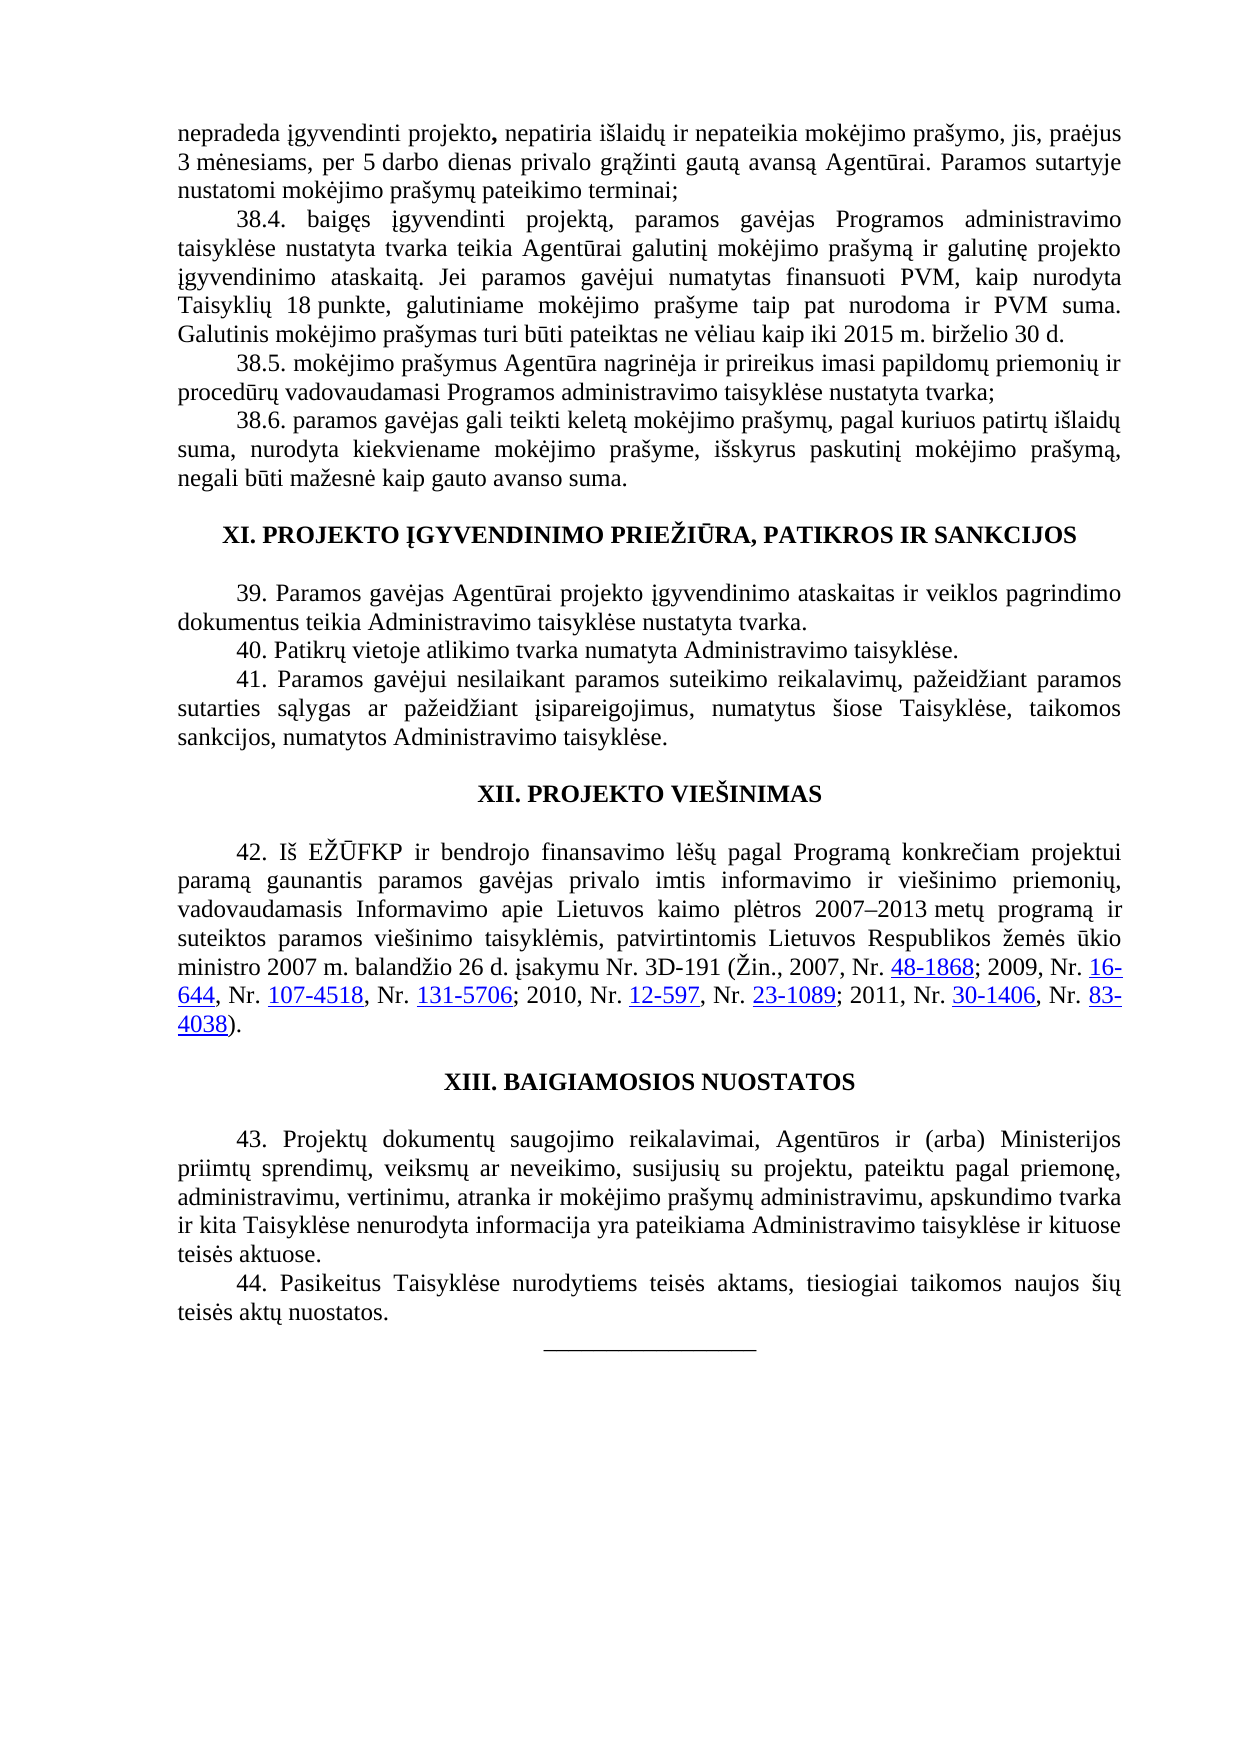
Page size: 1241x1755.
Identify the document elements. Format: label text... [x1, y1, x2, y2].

text 39. Paramos gavėjas Agentūrai projekto įgyvendinimo ataskaitas ir veiklos pagrindimo dokumentus teikia Administravimo taisyklėse nustatyta tvarka. [177, 578, 1122, 636]
text XIII. BAIGIAMOSIOS NUOSTATOS [177, 1067, 1122, 1096]
text 38.4. baigęs įgyvendinti projektą, paramos gavėjas Programos administravimo taisyklėse nustatyta tvarka teikia Agentūrai galutinį mokėjimo prašymą ir galutinę projekto įgyvendinimo ataskaitą. Jei paramos gavėjui numatytas finansuoti PVM, kaip nurodyta Taisyklių 18 punkte, galutiniame mokėjimo prašyme taip pat nurodoma ir PVM suma. Galutinis mokėjimo prašymas turi būti pateiktas ne vėliau kaip iki 2015 m. birželio 30 d. [177, 204, 1122, 348]
text 40. Patikrų vietoje atlikimo tvarka numatyta Administravimo taisyklėse. [177, 636, 1122, 664]
text XI. PROJEKTO ĮGYVENDINIMO PRIEŽIŪRA, PATIKROS IR SANKCIJOS [177, 521, 1122, 549]
text _________________ [177, 1326, 1122, 1354]
text 41. Paramos gavėjui nesilaikant paramos suteikimo reikalavimų, pažeidžiant paramos sutarties sąlygas ar pažeidžiant įsipareigojimus, numatytus šiose Taisyklėse, taikomos sankcijos, numatytos Administravimo taisyklėse. [177, 664, 1122, 751]
text nepradeda įgyvendinti projekto, nepatiria išlaidų ir nepateikia mokėjimo prašymo, jis, praėjus 3 mėnesiams, per 5 darbo dienas privalo grąžinti gautą avansą Agentūrai. Paramos sutartyje nustatomi mokėjimo prašymų pateikimo terminai; [177, 118, 1122, 204]
text 42. Iš EŽŪFKP ir bendrojo finansavimo lėšų pagal Programą konkrečiam projektui paramą gaunantis paramos gavėjas privalo imtis informavimo ir viešinimo priemonių, vadovaudamasis Informavimo apie Lietuvos kaimo plėtros 2007–2013 metų programą ir suteiktos paramos viešinimo taisyklėmis, patvirtintomis Lietuvos Respublikos žemės ūkio ministro 2007 m. balandžio 26 d. įsakymu Nr. 3D-191 (Žin., 2007, Nr. 48-1868; 2009, Nr. 16-644, Nr. 107-4518, Nr. 131-5706; 2010, Nr. 12-597, Nr. 23-1089; 2011, Nr. 30-1406, Nr. 83-4038). [177, 837, 1122, 1038]
text 38.6. paramos gavėjas gali teikti keletą mokėjimo prašymų, pagal kuriuos patirtų išlaidų suma, nurodyta kiekviename mokėjimo prašyme, išskyrus paskutinį mokėjimo prašymą, negali būti mažesnė kaip gauto avanso suma. [177, 406, 1122, 492]
text XII. PROJEKTO VIEŠINIMAS [177, 779, 1122, 808]
text 44. Pasikeitus Taisyklėse nurodytiems teisės aktams, tiesiogiai taikomos naujos šių teisės aktų nuostatos. [177, 1268, 1122, 1326]
text 43. Projektų dokumentų saugojimo reikalavimai, Agentūros ir (arba) Ministerijos priimtų sprendimų, veiksmų ar neveikimo, susijusių su projektu, pateiktu pagal priemonę, administravimu, vertinimu, atranka ir mokėjimo prašymų administravimu, apskundimo tvarka ir kita Taisyklėse nenurodyta informacija yra pateikiama Administravimo taisyklėse ir kituose teisės aktuose. [177, 1124, 1122, 1268]
text 38.5. mokėjimo prašymus Agentūra nagrinėja ir prireikus imasi papildomų priemonių ir procedūrų vadovaudamasi Programos administravimo taisyklėse nustatyta tvarka; [177, 348, 1122, 406]
